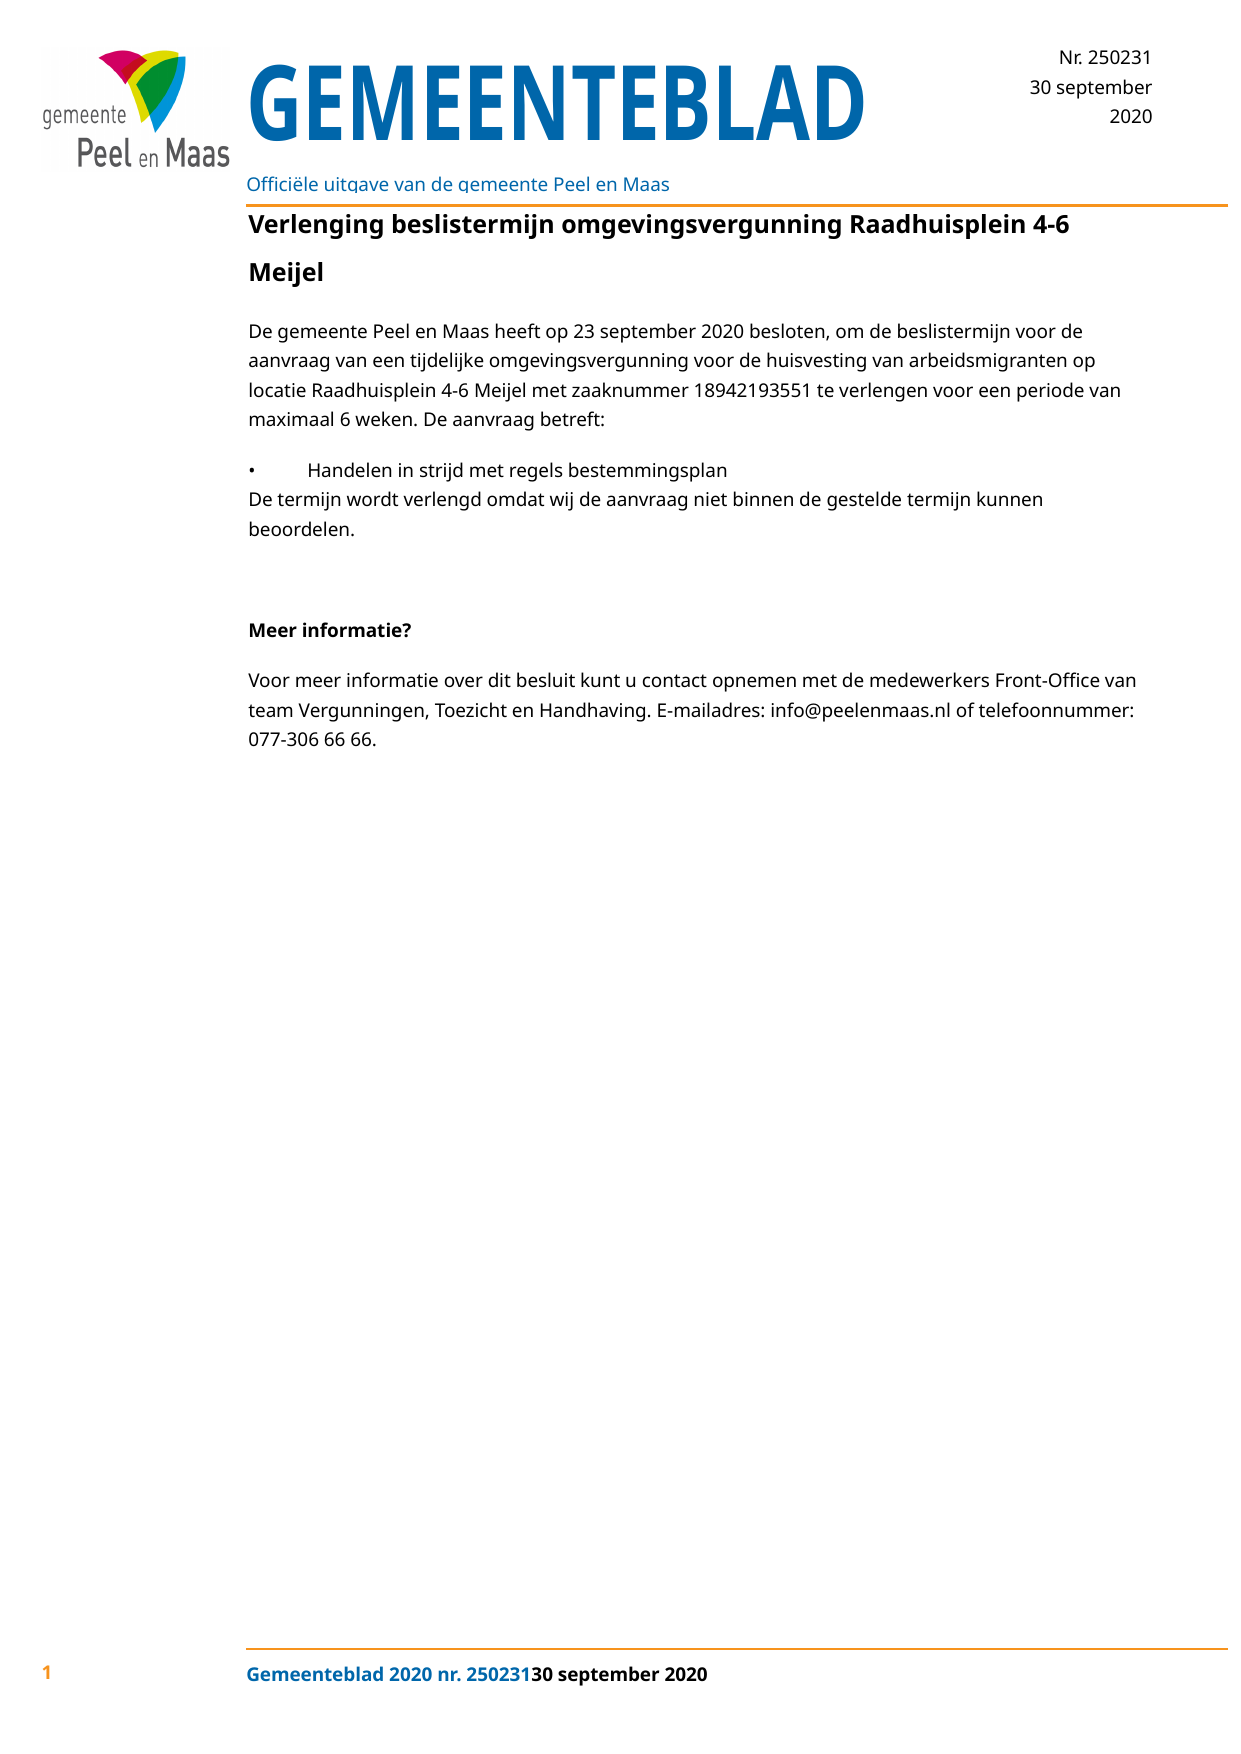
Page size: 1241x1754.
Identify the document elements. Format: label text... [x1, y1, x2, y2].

text Voor meer informatie over dit besluit kunt u contact opnemen met de medewerkers Front-Office van team Vergunningen, Toezicht en Handhaving. E-mailadres: info@peelenmaas.nl of telefoonnummer: 077-306 66 66. [248, 667, 1152, 752]
text Verlenging beslistermijn omgevingsvergunning Raadhuisplein 4-6 Meijel [248, 207, 1152, 288]
list Handelen in strijd met regels bestemmingsplan [248, 457, 1152, 483]
text De termijn wordt verlengd omdat wij de aanvraag niet binnen de gestelde termijn kunnen beoordelen. [248, 487, 1152, 542]
text De gemeente Peel en Maas heeft op 23 september 2020 besloten, om de beslistermijn voor de aanvraag van een tijdelijke omgevingsvergunning voor de huisvesting van arbeidsmigranten op locatie Raadhuisplein 4-6 Meijel met zaaknummer 18942193551 te verlengen voor een periode van maximaal 6 weken. De aanvraag betreft: [248, 318, 1152, 432]
text Meer informatie? [248, 617, 1152, 643]
picture [41, 47, 231, 172]
